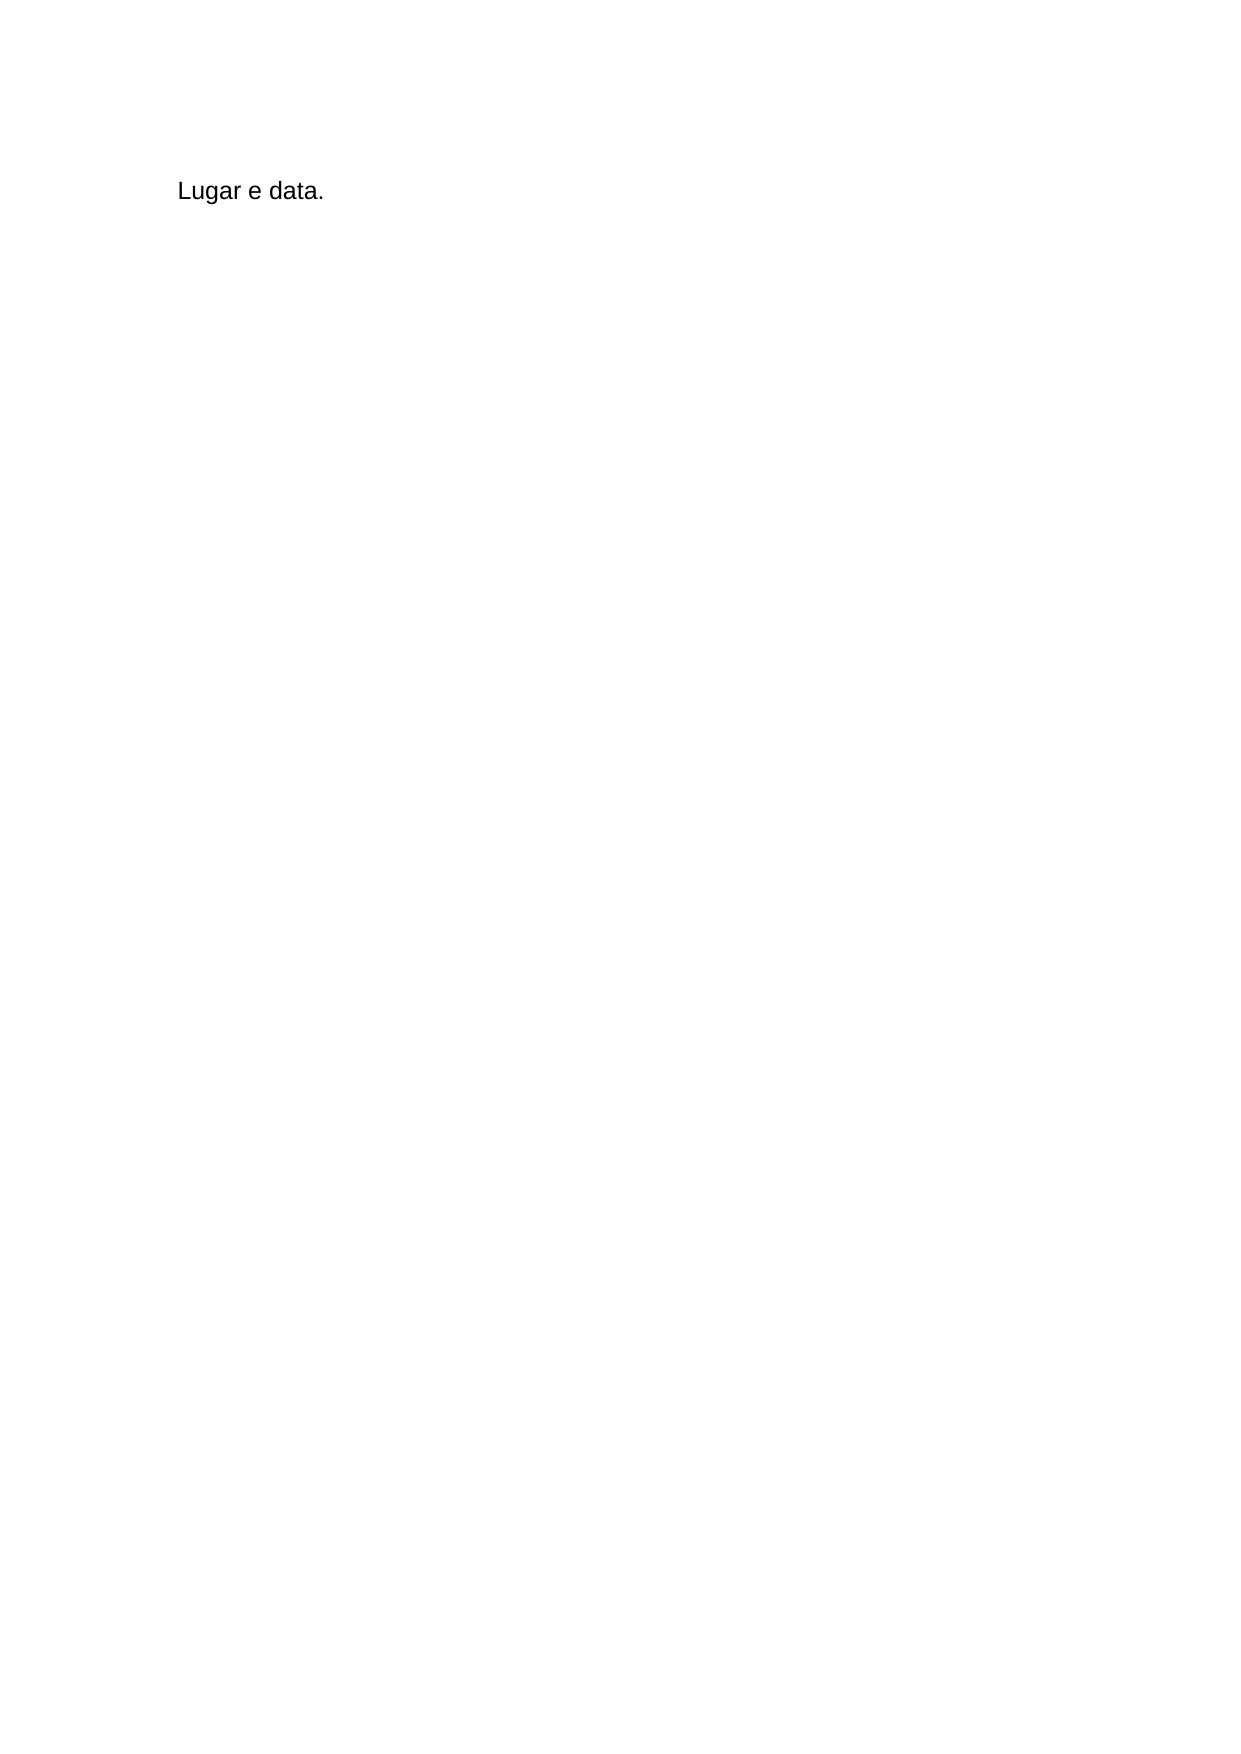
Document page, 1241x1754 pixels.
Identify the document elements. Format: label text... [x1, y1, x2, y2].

text Lugar e data. [177, 176, 1063, 205]
